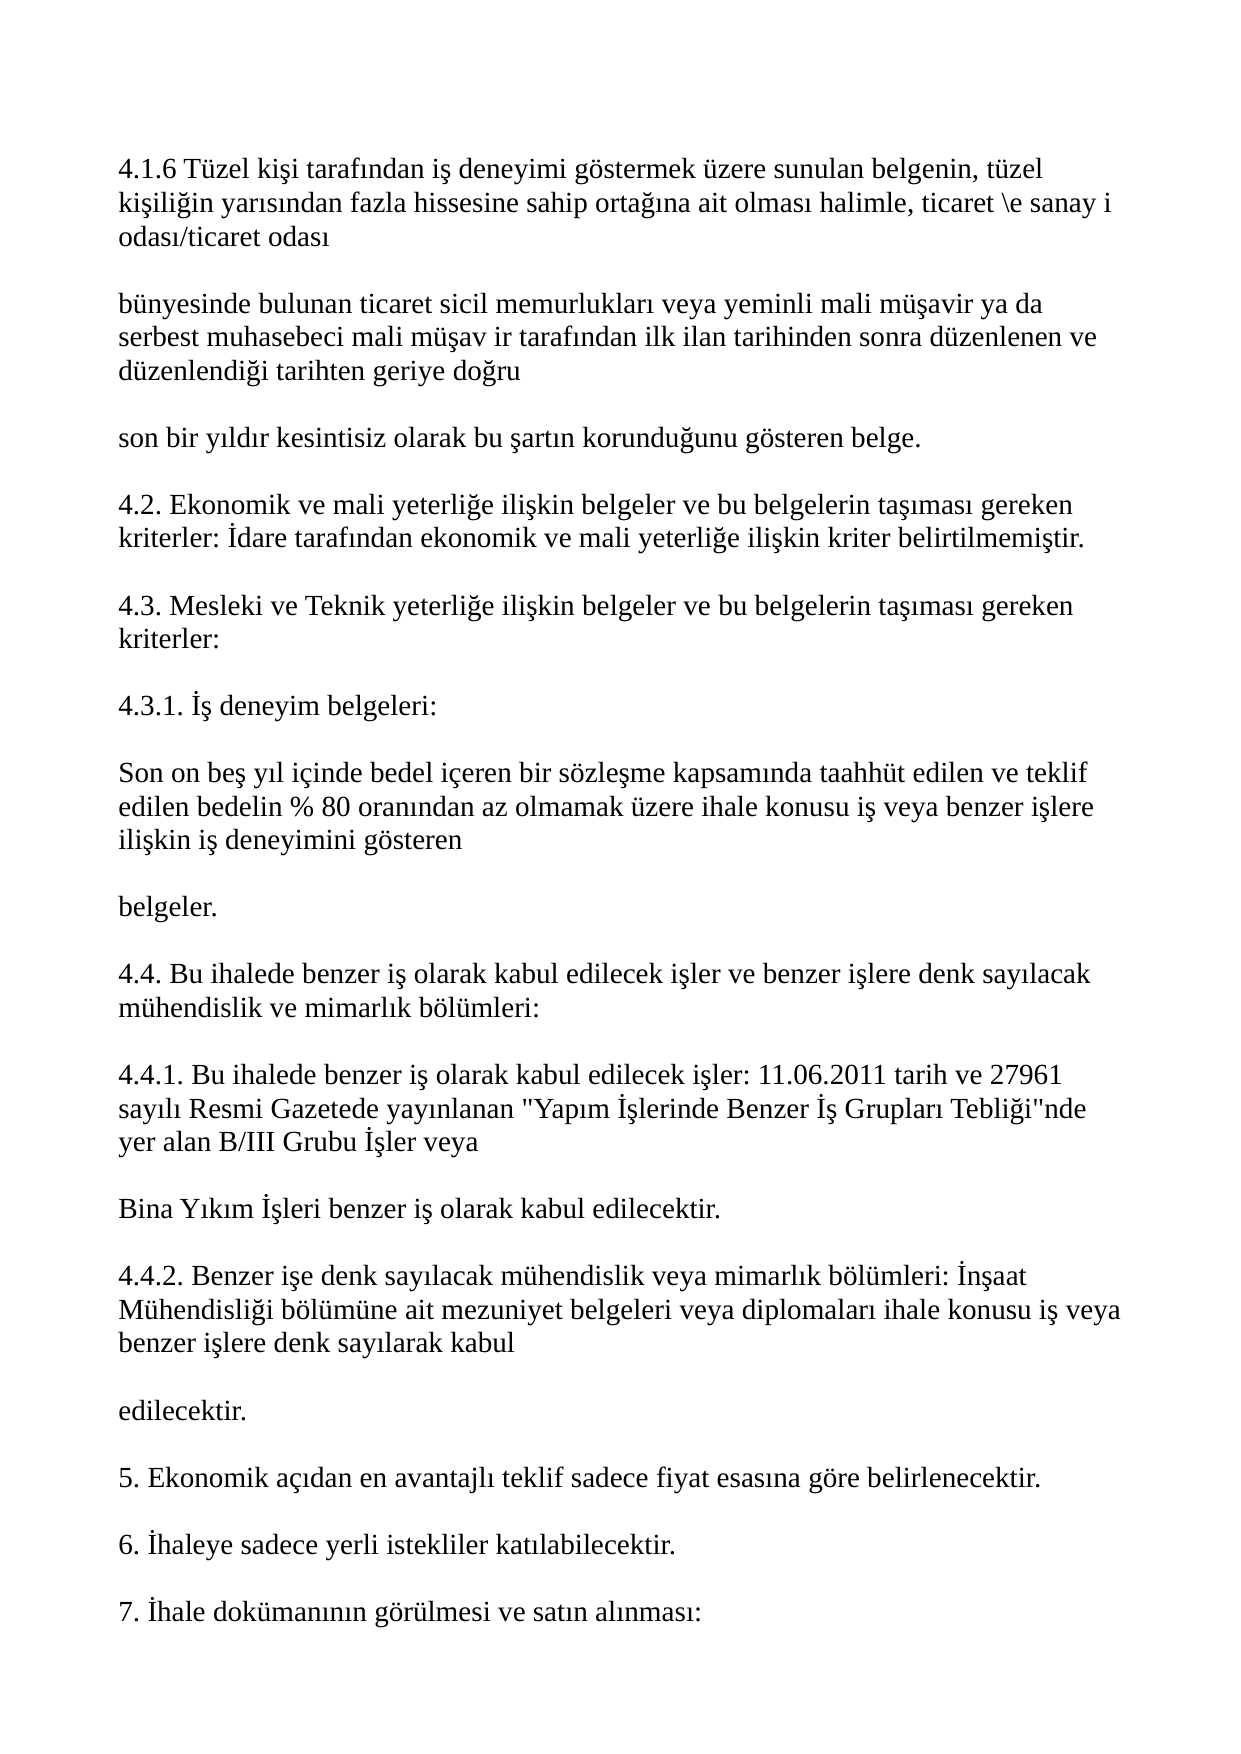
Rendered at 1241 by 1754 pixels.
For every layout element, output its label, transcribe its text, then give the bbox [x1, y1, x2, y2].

text Bina Yıkım İşleri benzer iş olarak kabul edilecektir. [118, 1191, 1122, 1225]
text belgeler. [118, 889, 1122, 923]
text 4.2. Ekonomik ve mali yeterliğe ilişkin belgeler ve bu belgelerin taşıması gereken kriterler: İdare tarafından ekonomik ve mali yeterliğe ilişkin kriter belirtilmemiştir. [118, 487, 1122, 554]
text 7. İhale dokümanının görülmesi ve satın alınması: [118, 1594, 1122, 1627]
text 4.4.1. Bu ihalede benzer iş olarak kabul edilecek işler: 11.06.2011 tarih ve 27961 sayılı Resmi Gazetede yayınlanan "Yapım İşlerinde Benzer İş Grupları Tebliği"nde yer alan B/III Grubu İşler veya [118, 1057, 1122, 1158]
text 5. Ekonomik açıdan en avantajlı teklif sadece fiyat esasına göre belirlenecektir. [118, 1460, 1122, 1493]
text bünyesinde bulunan ticaret sicil memurlukları veya yeminli mali müşavir ya da serbest muhasebeci mali müşav ir tarafından ilk ilan tarihinden sonra düzenlenen ve düzenlendiği tarihten geriye doğru [118, 286, 1122, 386]
text son bir yıldır kesintisiz olarak bu şartın korunduğunu gösteren belge. [118, 420, 1122, 453]
text 4.3.1. İş deneyim belgeleri: [118, 688, 1122, 722]
text Son on beş yıl içinde bedel içeren bir sözleşme kapsamında taahhüt edilen ve teklif edilen bedelin % 80 oranından az olmamak üzere ihale konusu iş veya benzer işlere ilişkin iş deneyimini gösteren [118, 755, 1122, 856]
text 4.4.2. Benzer işe denk sayılacak mühendislik veya mimarlık bölümleri: İnşaat Mühendisliği bölümüne ait mezuniyet belgeleri veya diplomaları ihale konusu iş veya benzer işlere denk sayılarak kabul [118, 1258, 1122, 1359]
text 4.1.6 Tüzel kişi tarafından iş deneyimi göstermek üzere sunulan belgenin, tüzel kişiliğin yarısından fazla hissesine sahip ortağına ait olması halimle, ticaret \e sanay i odası/ticaret odası [118, 152, 1122, 252]
text edilecektir. [118, 1393, 1122, 1426]
text 4.4. Bu ihalede benzer iş olarak kabul edilecek işler ve benzer işlere denk sayılacak mühendislik ve mimarlık bölümleri: [118, 957, 1122, 1024]
text 4.3. Mesleki ve Teknik yeterliğe ilişkin belgeler ve bu belgelerin taşıması gereken kriterler: [118, 588, 1122, 655]
text 6. İhaleye sadece yerli istekliler katılabilecektir. [118, 1527, 1122, 1560]
